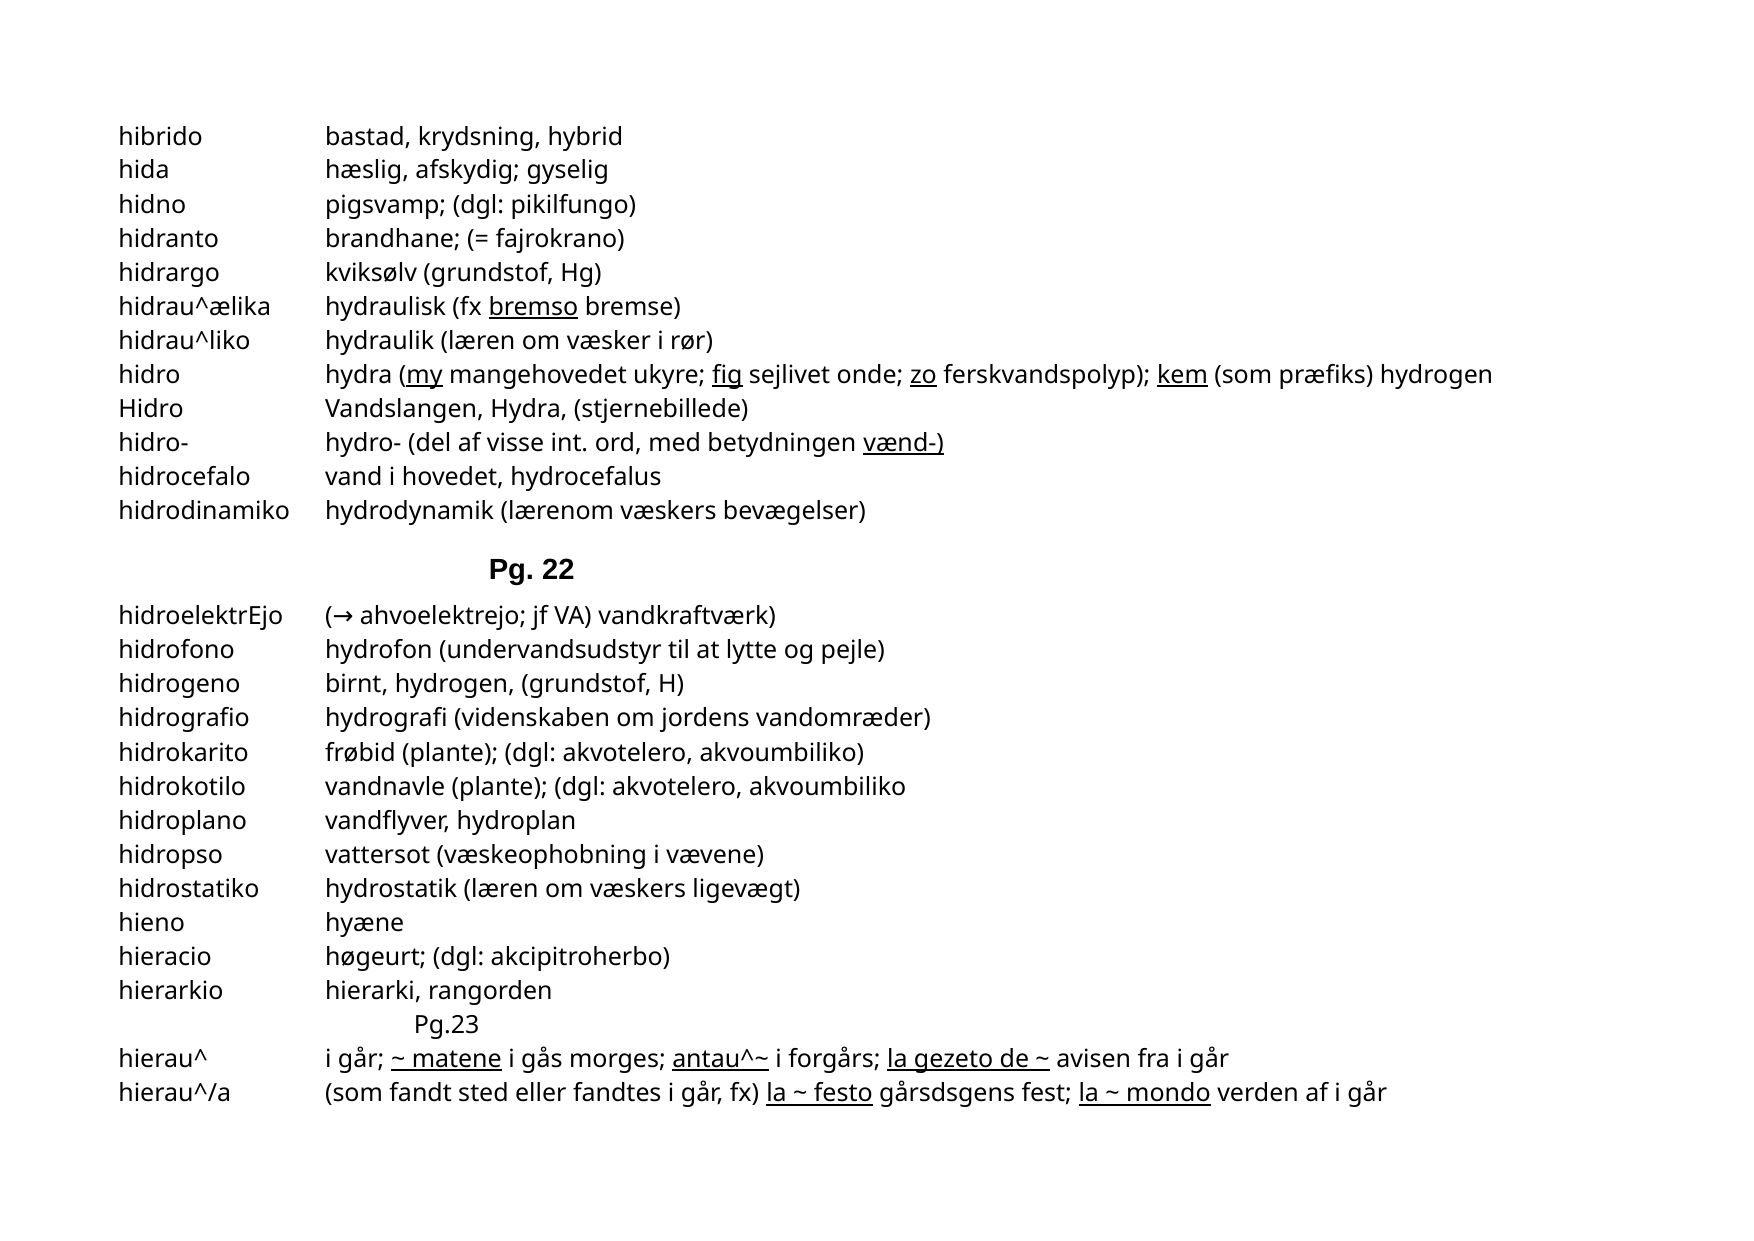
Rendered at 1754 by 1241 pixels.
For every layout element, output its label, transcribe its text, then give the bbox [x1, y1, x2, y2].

text Hidro Vandslangen, Hydra, (stjernebillede) [118, 391, 1636, 425]
text hidranto brandhane; (= fajrokrano) [118, 220, 1636, 254]
text hidrofono hydrofon (undervandsudstyr til at lytte og pejle) [118, 632, 1636, 666]
subtitle Pg. 22 [118, 552, 1636, 585]
text hidro hydra (my mangehovedet ukyre; fig sejlivet onde; zo ferskvandspolyp); kem (som præfiks) hydrogen [118, 357, 1636, 391]
text hida hæslig, afskydig; gyselig [118, 152, 1636, 186]
text hidrokotilo vandnavle (plante); (dgl: akvotelero, akvoumbiliko [118, 768, 1636, 802]
text hidno pigsvamp; (dgl: pikilfungo) [118, 186, 1636, 220]
text hidrocefalo vand i hovedet, hydrocefalus [118, 459, 1636, 493]
text hidro- hydro- (del af visse int. ord, med betydningen vænd-) [118, 425, 1636, 459]
text hieracio høgeurt; (dgl: akcipitroherbo) [118, 938, 1636, 973]
text hidrokarito frøbid (plante); (dgl: akvotelero, akvoumbiliko) [118, 734, 1636, 768]
text hidropso vattersot (væskeophobning i vævene) [118, 836, 1636, 870]
text hidrostatiko hydrostatik (læren om væskers ligevægt) [118, 870, 1636, 904]
text hierau^/a (som fandt sted eller fandtes i går, fx) la ~ festo gårsdsgens fest; la ~ mondo verden af i går [118, 1075, 1636, 1109]
text hidrogeno birnt, hydrogen, (grundstof, H) [118, 666, 1636, 700]
text hibrido bastad, krydsning, hybrid [118, 118, 1636, 152]
text hidrodinamiko hydrodynamik (lærenom væskers bevægelser) [118, 493, 1636, 527]
text hidroplano vandflyver, hydroplan [118, 802, 1636, 836]
text hidrau^ælika hydraulisk (fx bremso bremse) [118, 288, 1636, 322]
text hidrau^liko hydraulik (læren om væsker i rør) [118, 322, 1636, 357]
text Pg.23 [118, 1007, 1636, 1041]
text hidroelektrEjo (→ ahvoelektrejo; jf VA) vandkraftværk) [118, 598, 1636, 632]
text hidrografio hydrografi (videnskaben om jordens vandomræder) [118, 700, 1636, 734]
text hidrargo kviksølv (grundstof, Hg) [118, 254, 1636, 288]
text hierau^ i går; ~ matene i gås morges; antau^~ i forgårs; la gezeto de ~ avisen fra i går [118, 1041, 1636, 1075]
text hieno hyæne [118, 904, 1636, 938]
text hierarkio hierarki, rangorden [118, 973, 1636, 1007]
